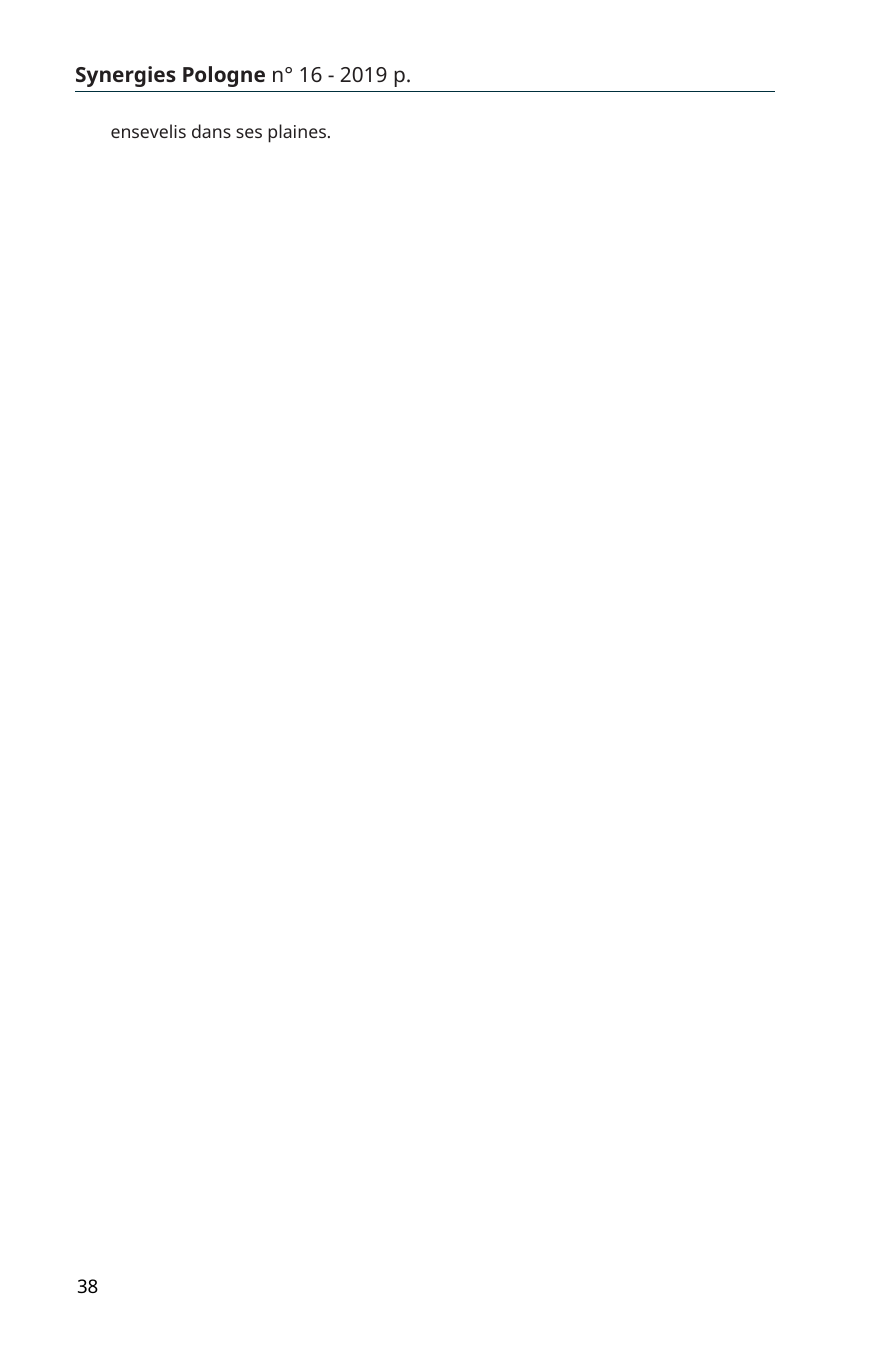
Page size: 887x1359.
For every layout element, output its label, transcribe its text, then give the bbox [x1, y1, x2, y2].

text ensevelis dans ses plaines. [110, 119, 812, 143]
